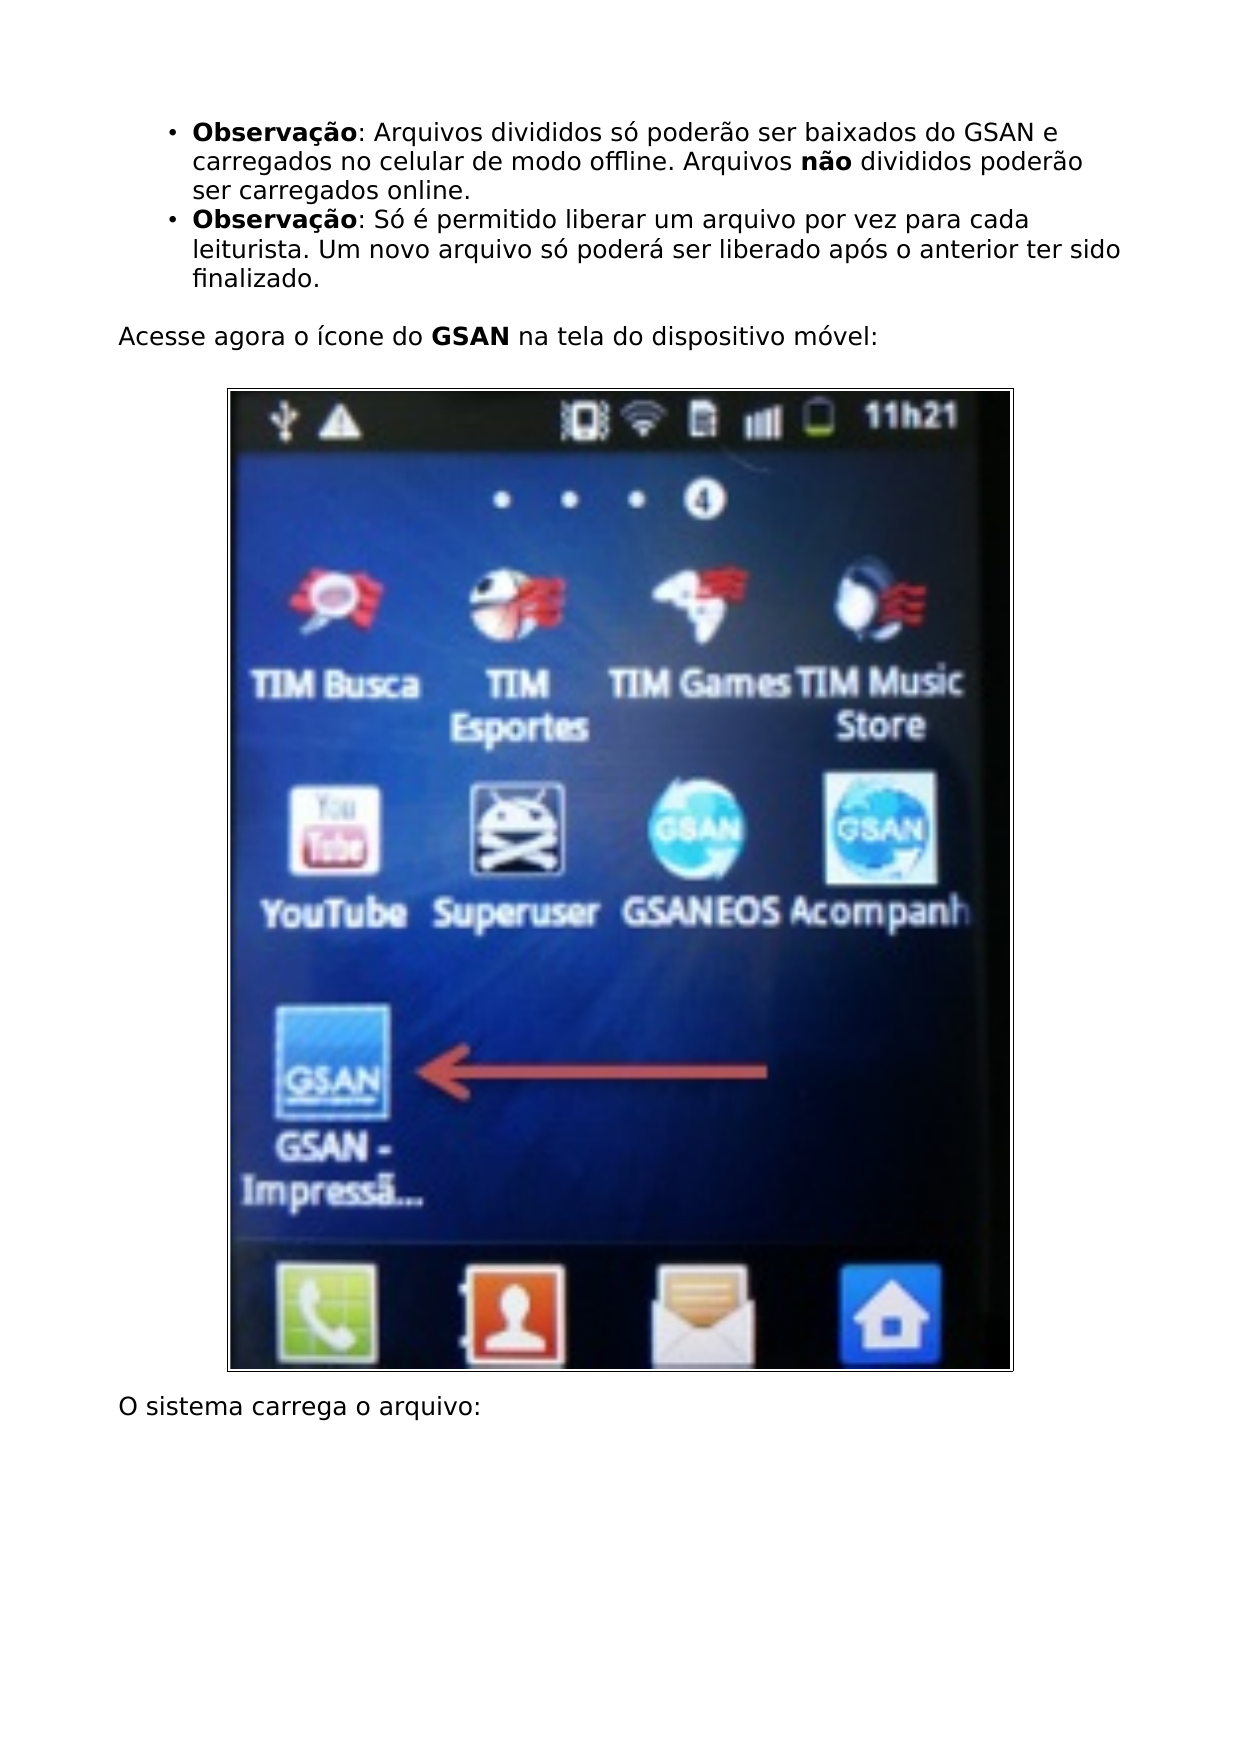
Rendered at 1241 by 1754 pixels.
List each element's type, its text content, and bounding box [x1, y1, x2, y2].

list Observação: Arquivos divididos só poderão ser baixados do GSAN e carregados no celular de modo offline. Arquivos não divididos poderão ser carregados online. [177, 118, 1122, 206]
picture [230, 391, 1010, 1369]
text Acesse agora o ícone do GSAN na tela do dispositivo móvel: [118, 323, 1122, 352]
table_header [228, 389, 1013, 1371]
list Observação: Só é permitido liberar um arquivo por vez para cada leiturista. Um novo arquivo só poderá ser liberado após o anterior ter sido finalizado. [177, 206, 1122, 293]
text O sistema carrega o arquivo: [118, 685, 1122, 1421]
